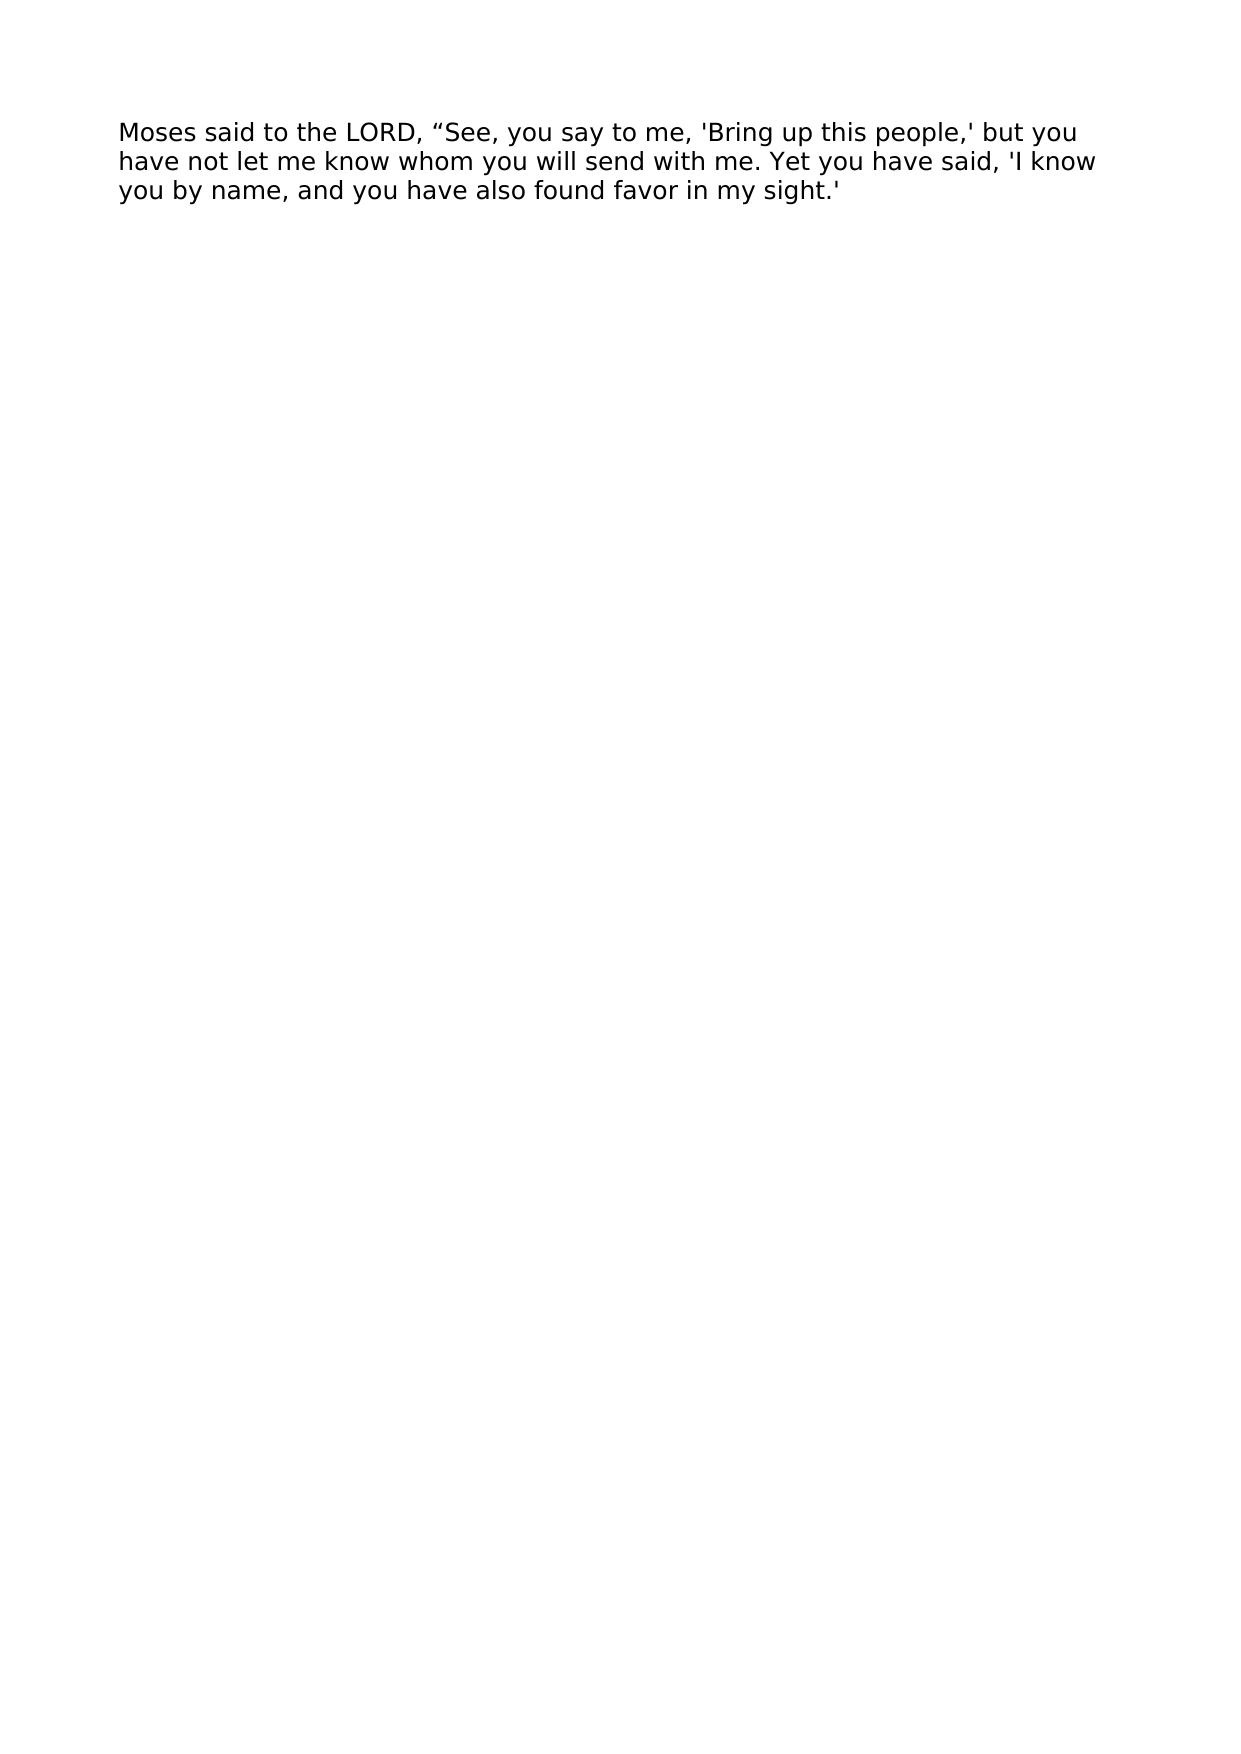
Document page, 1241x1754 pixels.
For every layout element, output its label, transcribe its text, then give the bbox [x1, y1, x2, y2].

text Moses said to the LORD, “See, you say to me, 'Bring up this people,' but you have not let me know whom you will send with me. Yet you have said, 'I know you by name, and you have also found favor in my sight.' [118, 118, 1122, 206]
